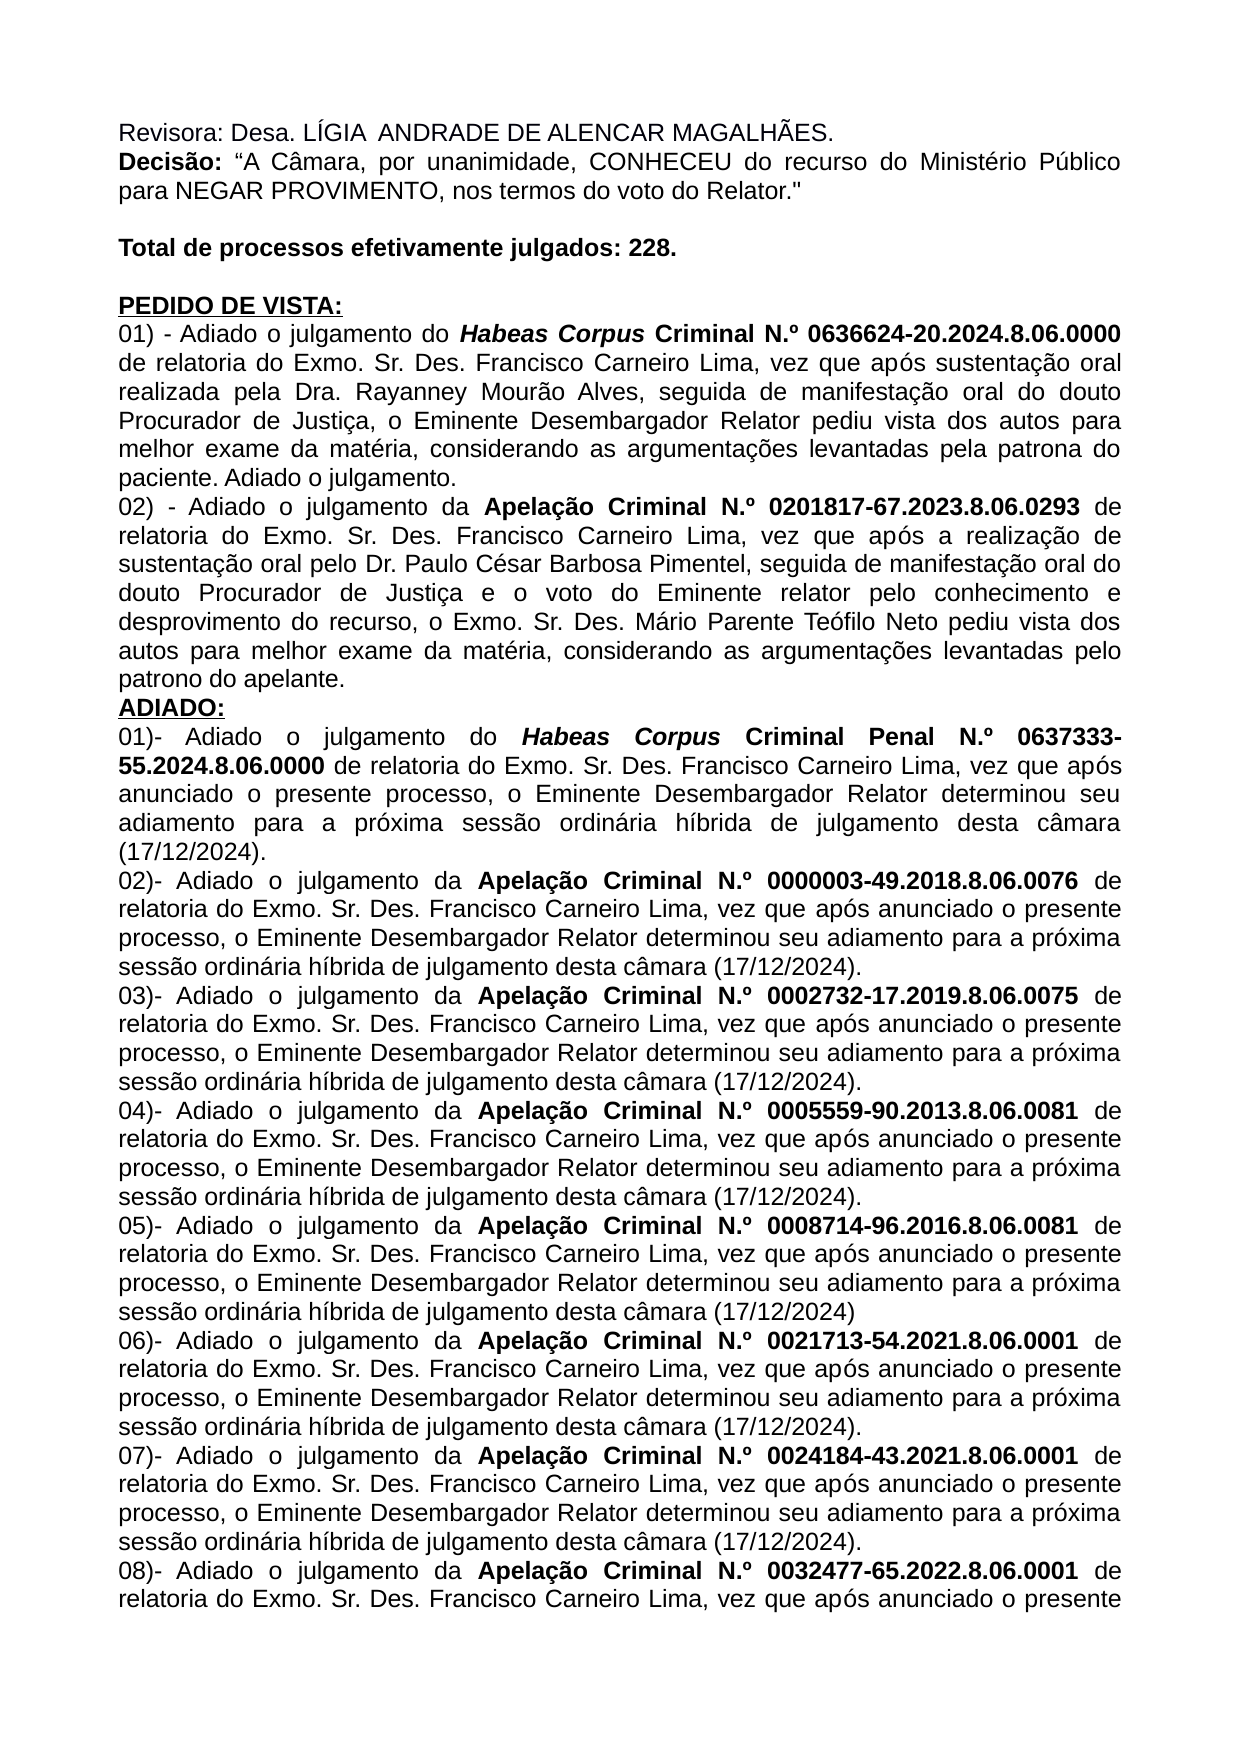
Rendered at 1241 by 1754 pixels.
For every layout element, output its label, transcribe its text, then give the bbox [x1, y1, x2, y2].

text 01) - Adiado o julgamento do Habeas Corpus Criminal N.º 0636624-20.2024.8.06.0000 de relatoria do Exmo. Sr. Des. Francisco Carneiro Lima, vez que após sustentação oral realizada pela Dra. Rayanney Mourão Alves, seguida de manifestação oral do douto Procurador de Justiça, o Eminente Desembargador Relator pediu vista dos autos para melhor exame da matéria, considerando as argumentações levantadas pela patrona do paciente. Adiado o julgamento. [118, 319, 1122, 492]
text 03)- Adiado o julgamento da Apelação Criminal N.º 0002732-17.2019.8.06.0075 de relatoria do Exmo. Sr. Des. Francisco Carneiro Lima, vez que após anunciado o presente processo, o Eminente Desembargador Relator determinou seu adiamento para a próxima sessão ordinária híbrida de julgamento desta câmara (17/12/2024). [118, 981, 1122, 1096]
text 05)- Adiado o julgamento da Apelação Criminal N.º 0008714-96.2016.8.06.0081 de relatoria do Exmo. Sr. Des. Francisco Carneiro Lima, vez que após anunciado o presente processo, o Eminente Desembargador Relator determinou seu adiamento para a próxima sessão ordinária híbrida de julgamento desta câmara (17/12/2024) [118, 1211, 1122, 1326]
text 02)- Adiado o julgamento da Apelação Criminal N.º 0000003-49.2018.8.06.0076 de relatoria do Exmo. Sr. Des. Francisco Carneiro Lima, vez que após anunciado o presente processo, o Eminente Desembargador Relator determinou seu adiamento para a próxima sessão ordinária híbrida de julgamento desta câmara (17/12/2024). [118, 866, 1122, 981]
text PEDIDO DE VISTA: [118, 291, 1122, 319]
text 02) - Adiado o julgamento da Apelação Criminal N.º 0201817-67.2023.8.06.0293 de relatoria do Exmo. Sr. Des. Francisco Carneiro Lima, vez que após a realização de sustentação oral pelo Dr. Paulo César Barbosa Pimentel, seguida de manifestação oral do douto Procurador de Justiça e o voto do Eminente relator pelo conhecimento e desprovimento do recurso, o Exmo. Sr. Des. Mário Parente Teófilo Neto pediu vista dos autos para melhor exame da matéria, considerando as argumentações levantadas pelo patrono do apelante. [118, 492, 1122, 693]
text Total de processos efetivamente julgados: 228. [118, 233, 1122, 262]
text Decisão: “A Câmara, por unanimidade, CONHECEU do recurso do Ministério Público para NEGAR PROVIMENTO, nos termos do voto do Relator." [118, 147, 1122, 204]
text 08)- Adiado o julgamento da Apelação Criminal N.º 0032477-65.2022.8.06.0001 de relatoria do Exmo. Sr. Des. Francisco Carneiro Lima, vez que após anunciado o presente [118, 1556, 1122, 1613]
text ADIADO: [118, 693, 1122, 722]
text 01)- Adiado o julgamento do Habeas Corpus Criminal Penal N.º 0637333-55.2024.8.06.0000 de relatoria do Exmo. Sr. Des. Francisco Carneiro Lima, vez que após anunciado o presente processo, o Eminente Desembargador Relator determinou seu adiamento para a próxima sessão ordinária híbrida de julgamento desta câmara (17/12/2024). [118, 722, 1122, 866]
text 06)- Adiado o julgamento da Apelação Criminal N.º 0021713-54.2021.8.06.0001 de relatoria do Exmo. Sr. Des. Francisco Carneiro Lima, vez que após anunciado o presente processo, o Eminente Desembargador Relator determinou seu adiamento para a próxima sessão ordinária híbrida de julgamento desta câmara (17/12/2024). [118, 1326, 1122, 1441]
text Revisora: Desa. LÍGIA ANDRADE DE ALENCAR MAGALHÃES. [118, 118, 1122, 147]
text 04)- Adiado o julgamento da Apelação Criminal N.º 0005559-90.2013.8.06.0081 de relatoria do Exmo. Sr. Des. Francisco Carneiro Lima, vez que após anunciado o presente processo, o Eminente Desembargador Relator determinou seu adiamento para a próxima sessão ordinária híbrida de julgamento desta câmara (17/12/2024). [118, 1096, 1122, 1211]
text 07)- Adiado o julgamento da Apelação Criminal N.º 0024184-43.2021.8.06.0001 de relatoria do Exmo. Sr. Des. Francisco Carneiro Lima, vez que após anunciado o presente processo, o Eminente Desembargador Relator determinou seu adiamento para a próxima sessão ordinária híbrida de julgamento desta câmara (17/12/2024). [118, 1441, 1122, 1556]
